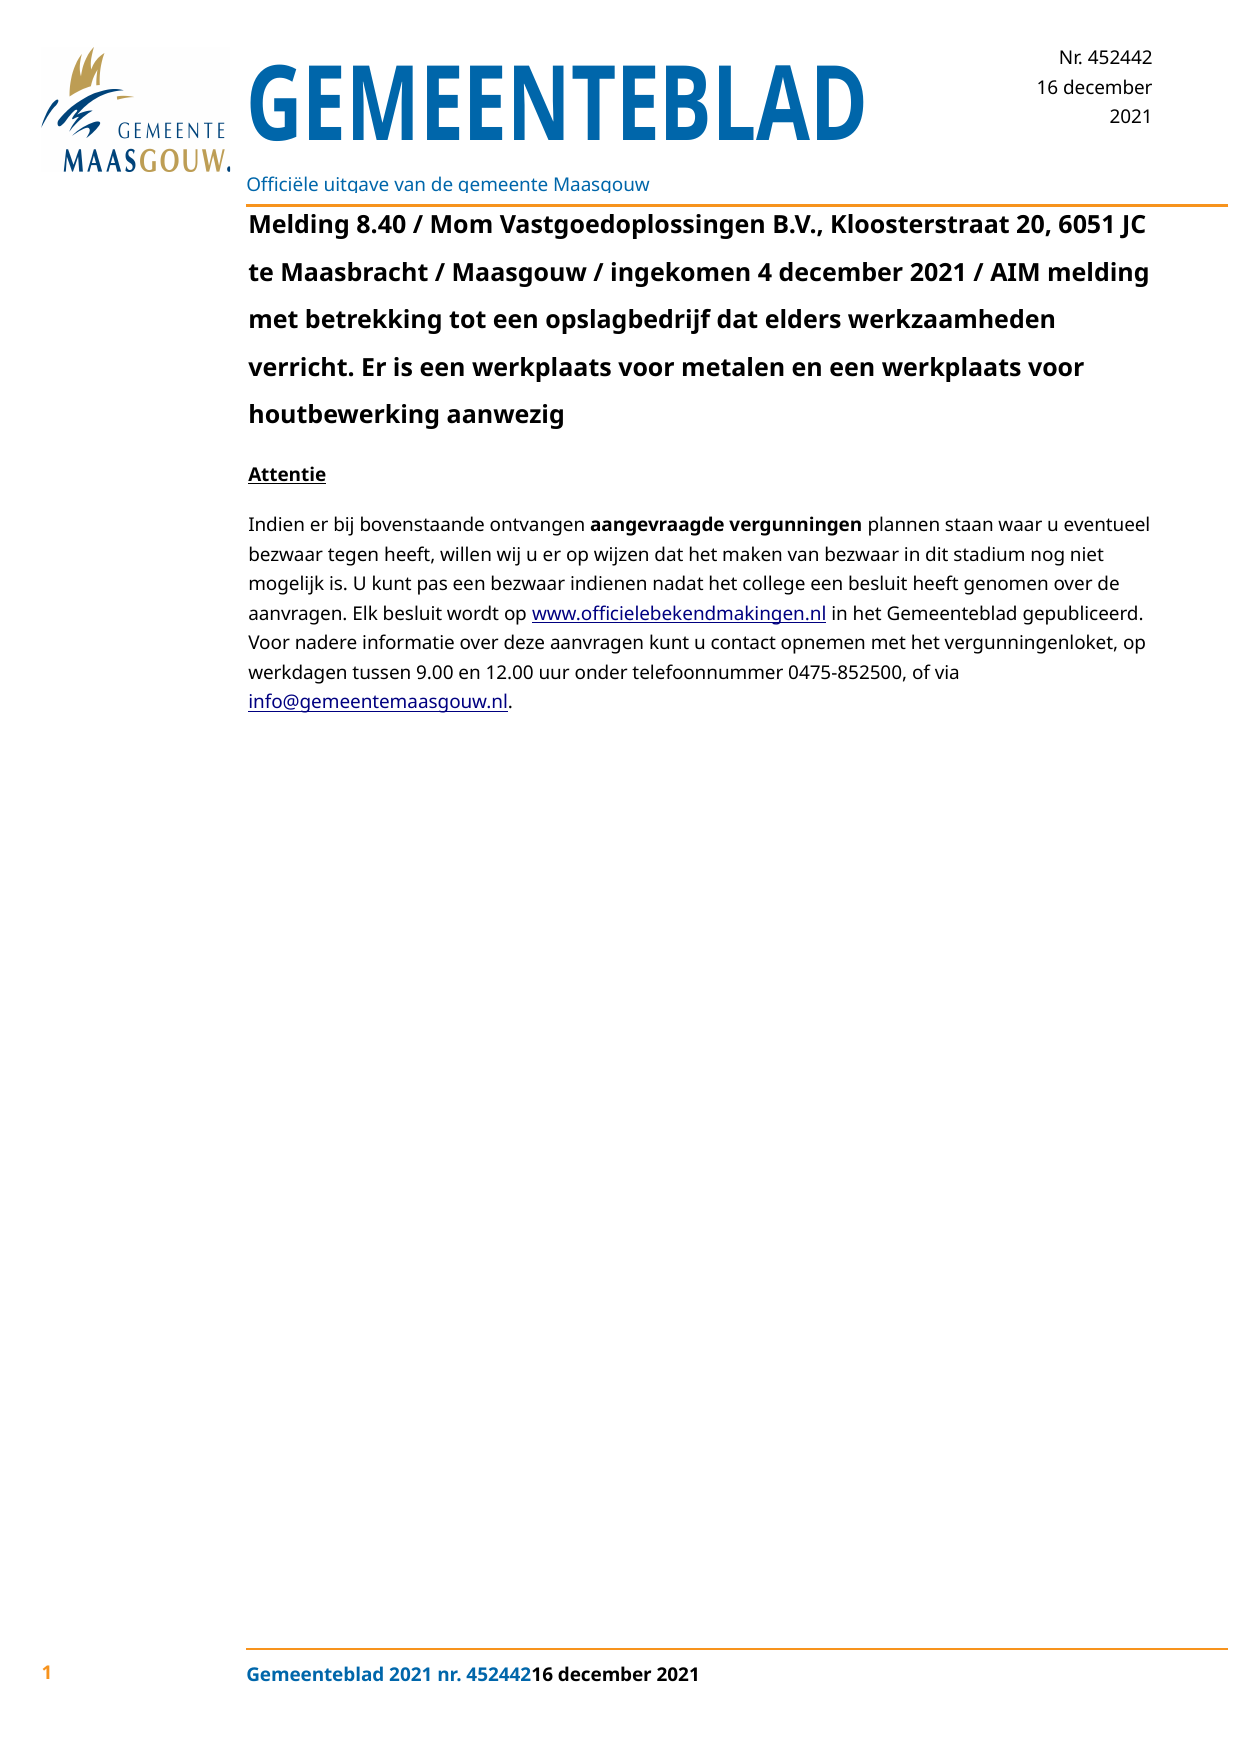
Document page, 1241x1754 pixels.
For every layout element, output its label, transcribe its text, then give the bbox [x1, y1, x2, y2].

text Attentie [248, 461, 1152, 486]
picture [41, 47, 231, 172]
text Indien er bij bovenstaande ontvangen aangevraagde vergunningen plannen staan waar u eventueel bezwaar tegen heeft, willen wij u er op wijzen dat het maken van bezwaar in dit stadium nog niet mogelijk is. U kunt pas een bezwaar indienen nadat het college een besluit heeft genomen over de aanvragen. Elk besluit wordt op www.officielebekendmakingen.nl in het Gemeenteblad gepubliceerd. Voor nadere informatie over deze aanvragen kunt u contact opnemen met het vergunningenloket, op werkdagen tussen 9.00 en 12.00 uur onder telefoonnummer 0475-852500, of via info@gemeentemaasgouw.nl. [248, 511, 1152, 714]
text Melding 8.40 / Mom Vastgoedoplossingen B.V., Kloosterstraat 20, 6051 JC te Maasbracht / Maasgouw / ingekomen 4 december 2021 / AIM melding met betrekking tot een opslagbedrijf dat elders werkzaamheden verricht. Er is een werkplaats voor metalen en een werkplaats voor houtbewerking aanwezig [248, 207, 1152, 431]
